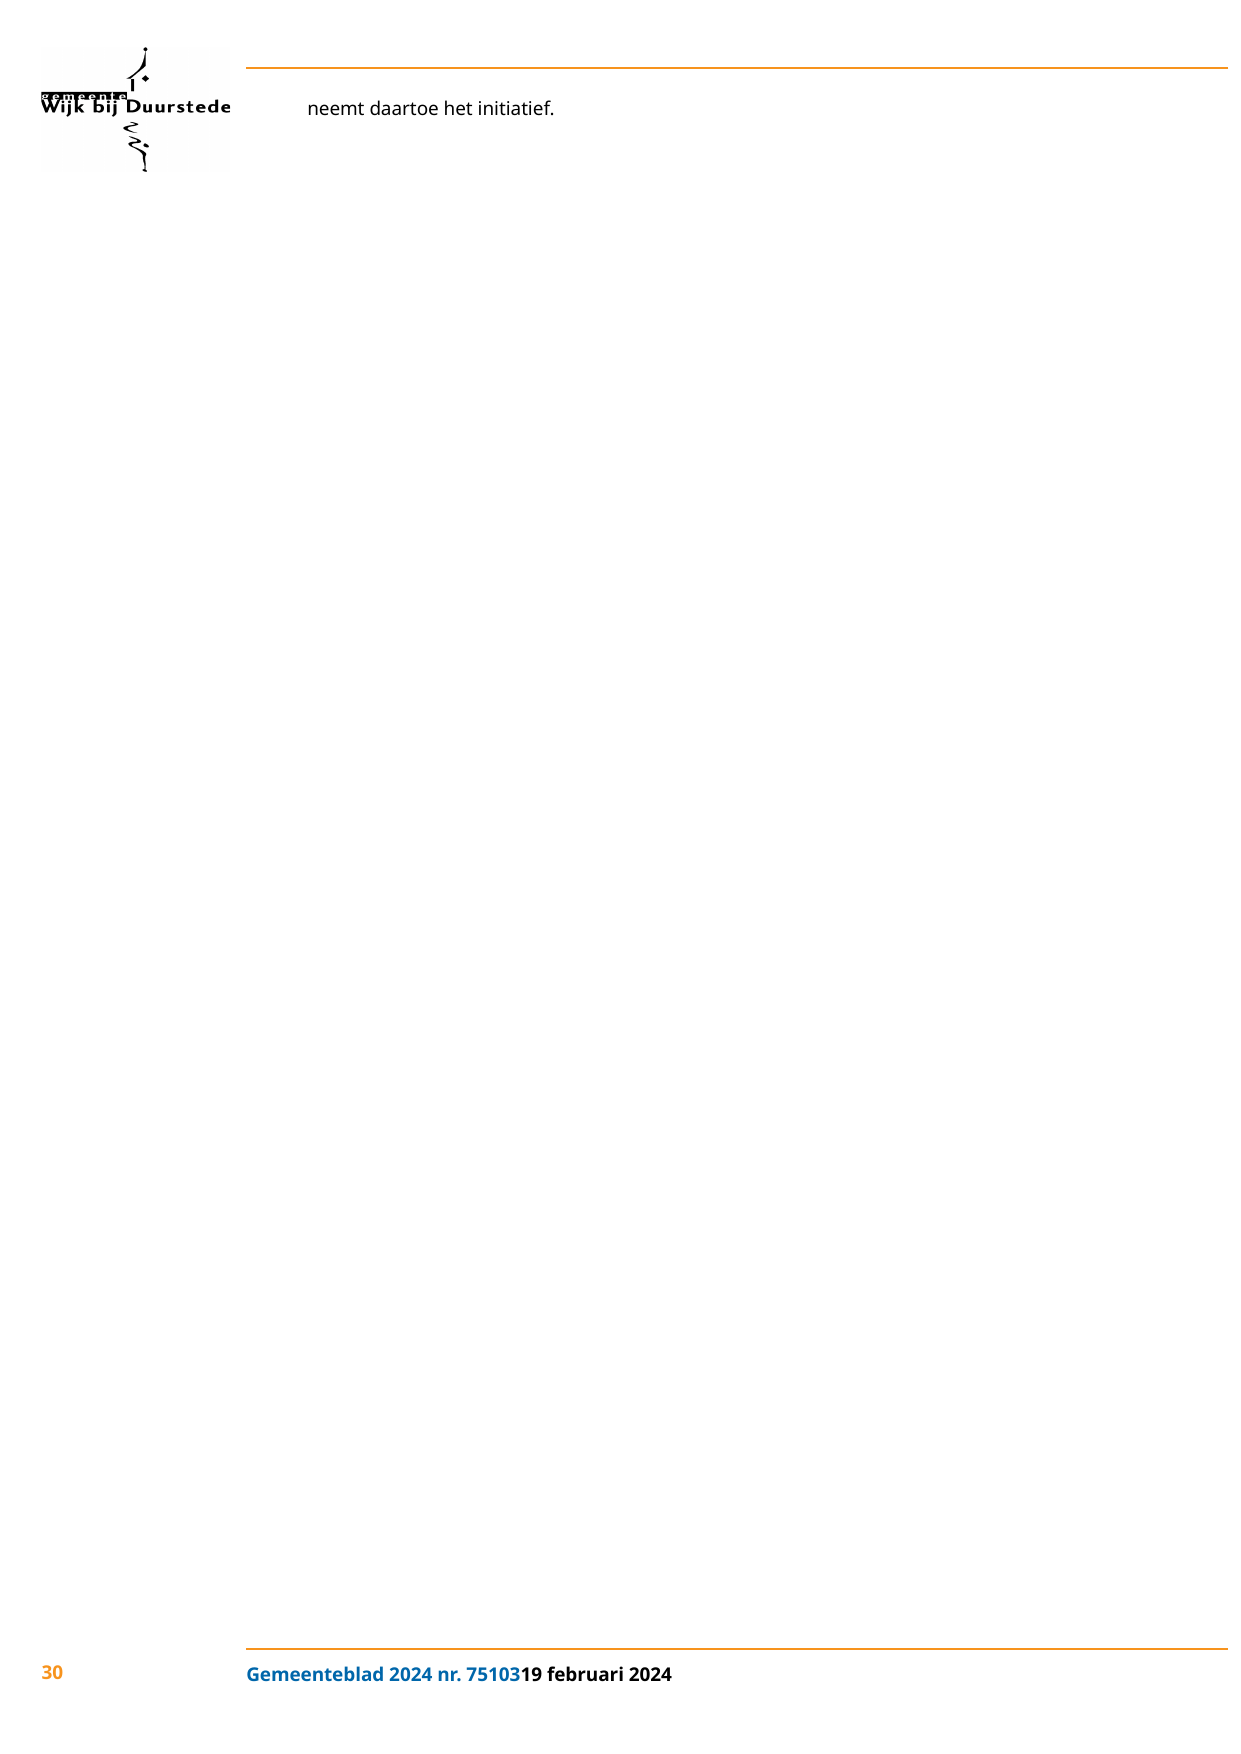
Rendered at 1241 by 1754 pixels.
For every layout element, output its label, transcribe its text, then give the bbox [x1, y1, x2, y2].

list neemt daartoe het initiatief. [248, 95, 1152, 121]
picture [41, 47, 231, 172]
